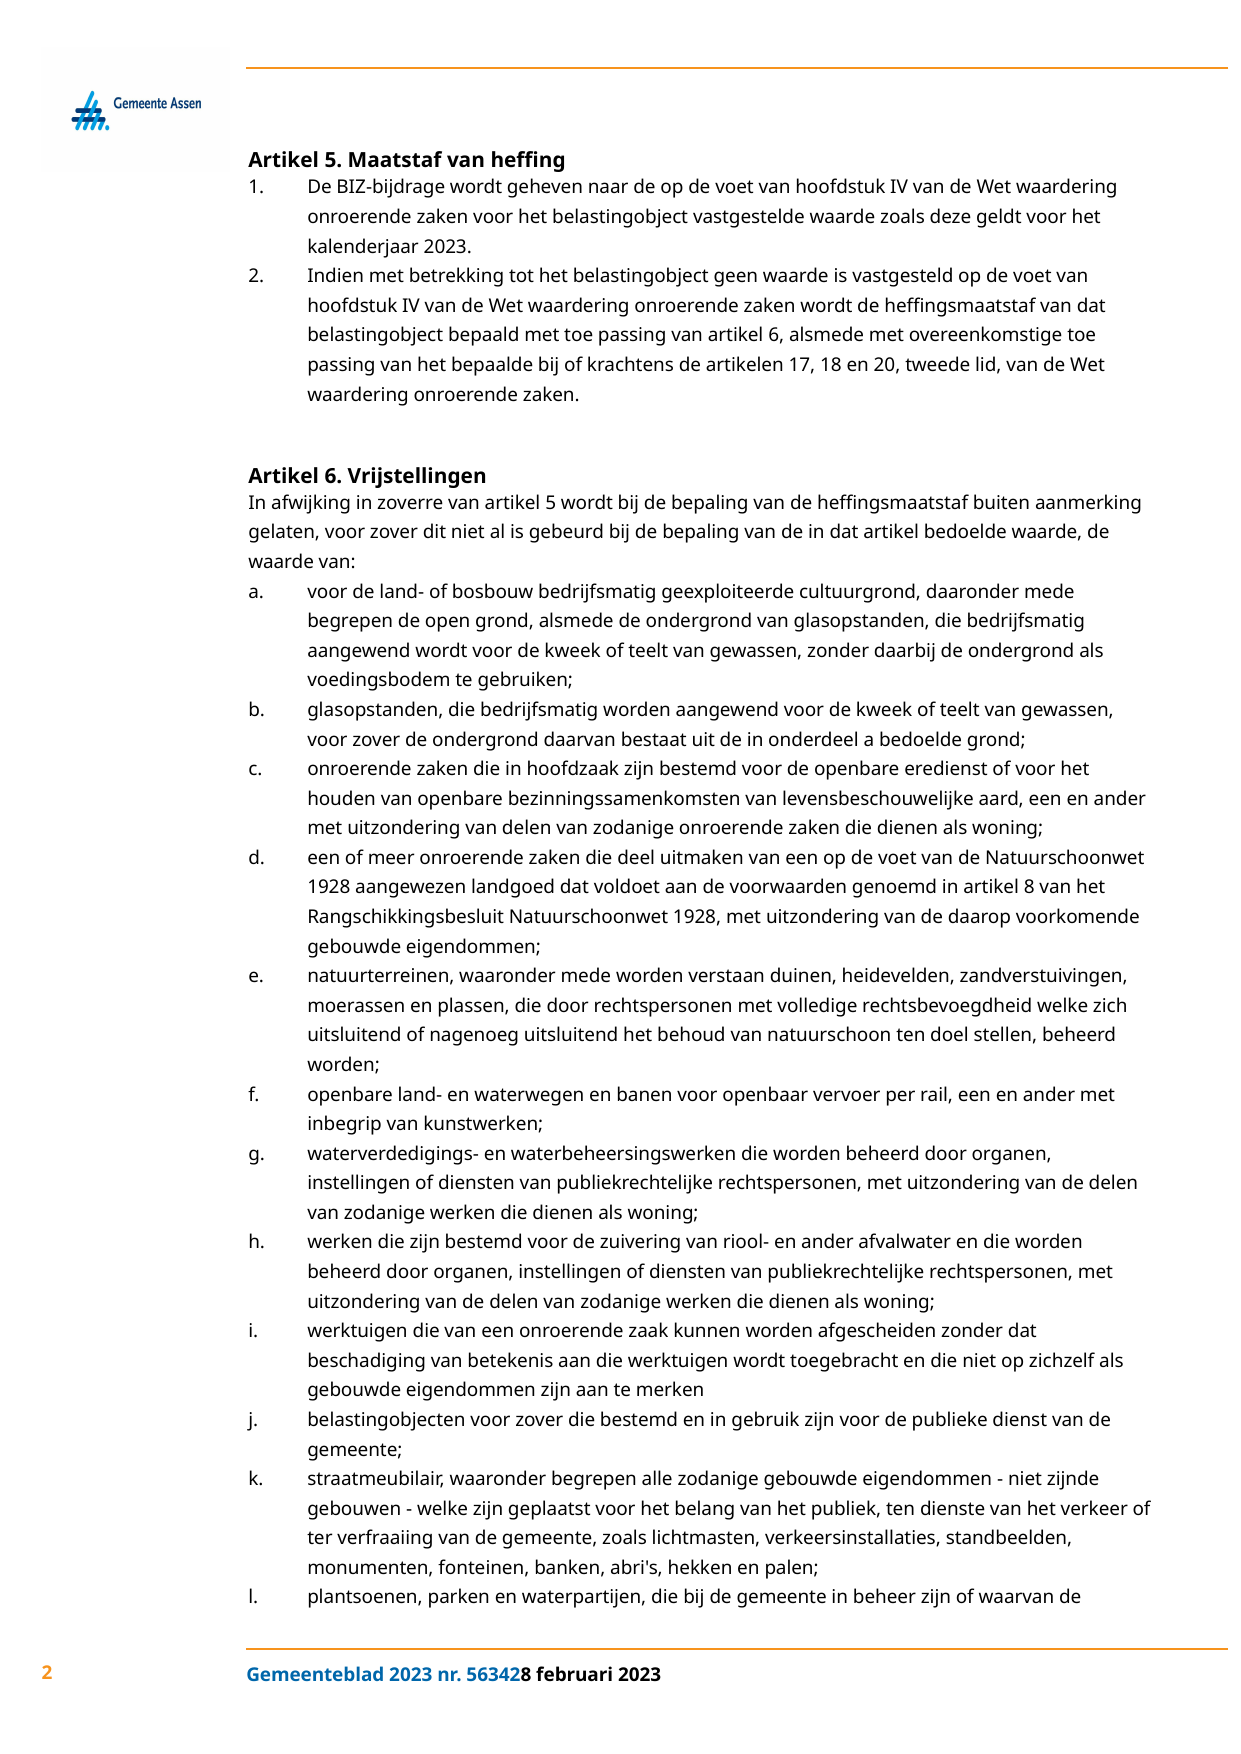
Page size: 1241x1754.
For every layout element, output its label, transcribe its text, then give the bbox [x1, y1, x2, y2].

list straatmeubilair, waaronder begrepen alle zodanige gebouwde eigendommen - niet zijnde gebouwen - welke zijn geplaatst voor het belang van het publiek, ten dienste van het verkeer of ter verfraaiing van de gemeente, zoals lichtmasten, verkeersinstallaties, standbeelden, monumenten, fonteinen, banken, abri's, hekken en palen; [248, 1465, 1152, 1580]
list een of meer onroerende zaken die deel uitmaken van een op de voet van de Natuurschoonwet 1928 aangewezen landgoed dat voldoet aan de voorwaarden genoemd in artikel 8 van het Rangschikkingsbesluit Natuurschoonwet 1928, met uitzondering van de daarop voorkomende gebouwde eigendommen; [248, 844, 1152, 959]
list onroerende zaken die in hoofdzaak zijn bestemd voor de openbare eredienst of voor het houden van openbare bezinningssamenkomsten van levensbeschouwelijke aard, een en ander met uitzondering van delen van zodanige onroerende zaken die dienen als woning; [248, 755, 1152, 840]
list plantsoenen, parken en waterpartijen, die bij de gemeente in beheer zijn of waarvan de [248, 1584, 1152, 1609]
list Indien met betrekking tot het belastingobject geen waarde is vastgesteld op de voet van hoofdstuk IV van de Wet waardering onroerende zaken wordt de heffingsmaatstaf van dat belastingobject bepaald met toe passing van artikel 6, alsmede met overeenkomstige toe passing van het bepaalde bij of krachtens de artikelen 17, 18 en 20, tweede lid, van de Wet waardering onroerende zaken. [248, 262, 1152, 406]
text In afwijking in zoverre van artikel 5 wordt bij de bepaling van de heffingsmaatstaf buiten aanmerking gelaten, voor zover dit niet al is gebeurd bij de bepaling van de in dat artikel bedoelde waarde, de waarde van: [248, 489, 1152, 574]
list werken die zijn bestemd voor de zuivering van riool- en ander afvalwater en die worden beheerd door organen, instellingen of diensten van publiekrechtelijke rechtspersonen, met uitzondering van de delen van zodanige werken die dienen als woning; [248, 1229, 1152, 1314]
list glasopstanden, die bedrijfsmatig worden aangewend voor de kweek of teelt van gewassen, voor zover de ondergrond daarvan bestaat uit de in onderdeel a bedoelde grond; [248, 696, 1152, 752]
picture [41, 47, 231, 172]
list voor de land- of bosbouw bedrijfsmatig geexploiteerde cultuurgrond, daaronder mede begrepen de open grond, alsmede de ondergrond van glasopstanden, die bedrijfsmatig aangewend wordt voor de kweek of teelt van gewassen, zonder daarbij de ondergrond als voedingsbodem te gebruiken; [248, 578, 1152, 692]
list waterverdedigings- en waterbeheersingswerken die worden beheerd door organen, instellingen of diensten van publiekrechtelijke rechtspersonen, met uitzondering van de delen van zodanige werken die dienen als woning; [248, 1140, 1152, 1225]
list werktuigen die van een onroerende zaak kunnen worden afgescheiden zonder dat beschadiging van betekenis aan die werktuigen wordt toegebracht en die niet op zichzelf als gebouwde eigendommen zijn aan te merken [248, 1317, 1152, 1402]
list belastingobjecten voor zover die bestemd en in gebruik zijn voor de publieke dienst van de gemeente; [248, 1406, 1152, 1462]
list De BIZ-bijdrage wordt geheven naar de op de voet van hoofdstuk IV van de Wet waardering onroerende zaken voor het belastingobject vastgestelde waarde zoals deze geldt voor het kalenderjaar 2023. [248, 174, 1152, 258]
list natuurterreinen, waaronder mede worden verstaan duinen, heidevelden, zandverstuivingen, moerassen en plassen, die door rechtspersonen met volledige rechtsbevoegdheid welke zich uitsluitend of nagenoeg uitsluitend het behoud van natuurschoon ten doel stellen, beheerd worden; [248, 962, 1152, 1077]
list openbare land- en waterwegen en banen voor openbaar vervoer per rail, een en ander met inbegrip van kunstwerken; [248, 1081, 1152, 1136]
text Artikel 6. Vrijstellingen [248, 461, 1152, 489]
text Artikel 5. Maatstaf van heffing [248, 145, 1152, 174]
